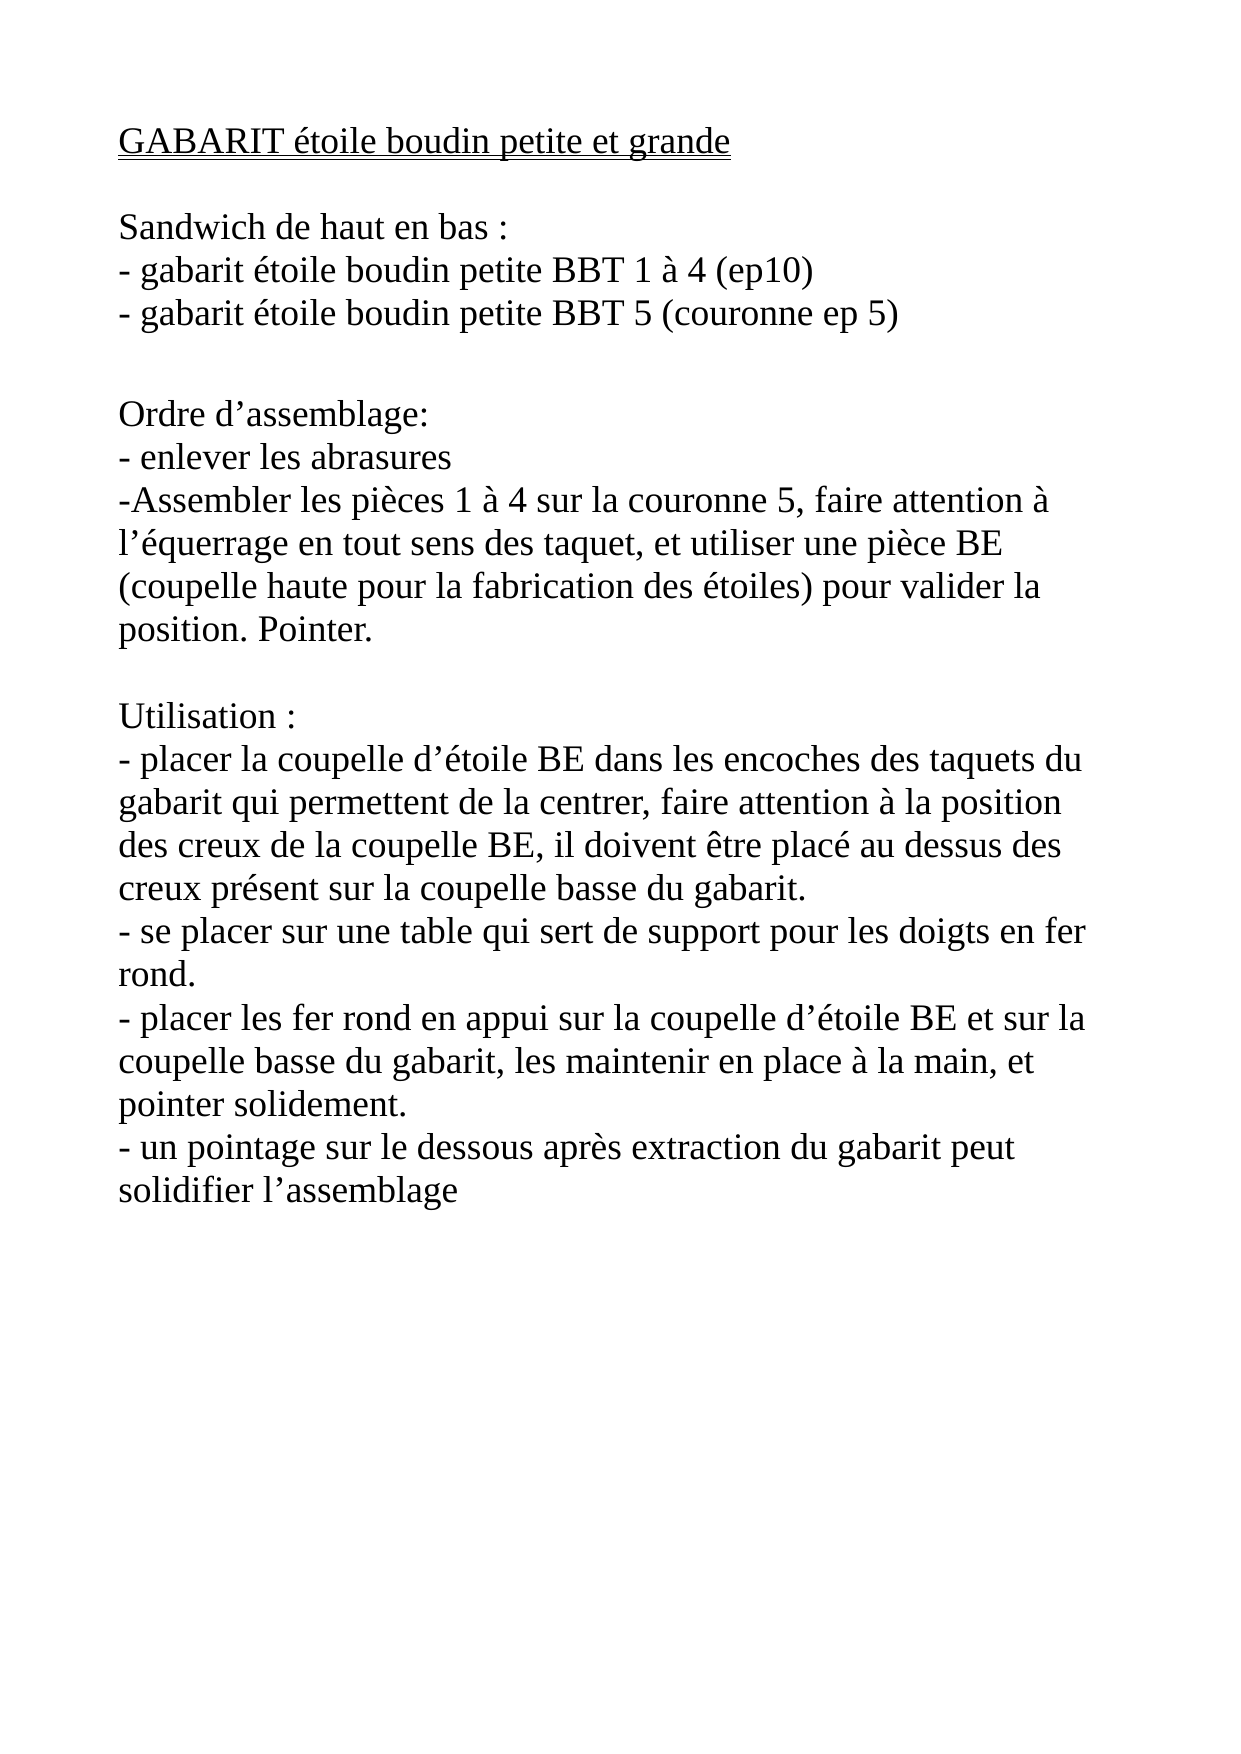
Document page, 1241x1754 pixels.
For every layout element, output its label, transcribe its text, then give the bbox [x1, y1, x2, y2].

text -Assembler les pièces 1 à 4 sur la couronne 5, faire attention à l’équerrage en tout sens des taquet, et utiliser une pièce BE (coupelle haute pour la fabrication des étoiles) pour valider la position. Pointer. [118, 477, 1122, 650]
text - placer les fer rond en appui sur la coupelle d’étoile BE et sur la coupelle basse du gabarit, les maintenir en place à la main, et pointer solidement. [118, 995, 1122, 1124]
text Utilisation : [118, 693, 1122, 736]
text GABARIT étoile boudin petite et grande [118, 118, 1122, 161]
text - gabarit étoile boudin petite BBT 1 à 4 (ep10) [118, 247, 1122, 291]
text - enlever les abrasures [118, 434, 1122, 477]
text - placer la coupelle d’étoile BE dans les encoches des taquets du gabarit qui permettent de la centrer, faire attention à la position des creux de la coupelle BE, il doivent être placé au dessus des creux présent sur la coupelle basse du gabarit. [118, 736, 1122, 909]
text Sandwich de haut en bas : [118, 204, 1122, 247]
text - un pointage sur le dessous après extraction du gabarit peut solidifier l’assemblage [118, 1124, 1122, 1211]
text - gabarit étoile boudin petite BBT 5 (couronne ep 5) [118, 291, 1122, 334]
text - se placer sur une table qui sert de support pour les doigts en fer rond. [118, 909, 1122, 995]
text Ordre d’assemblage: [118, 391, 1122, 434]
